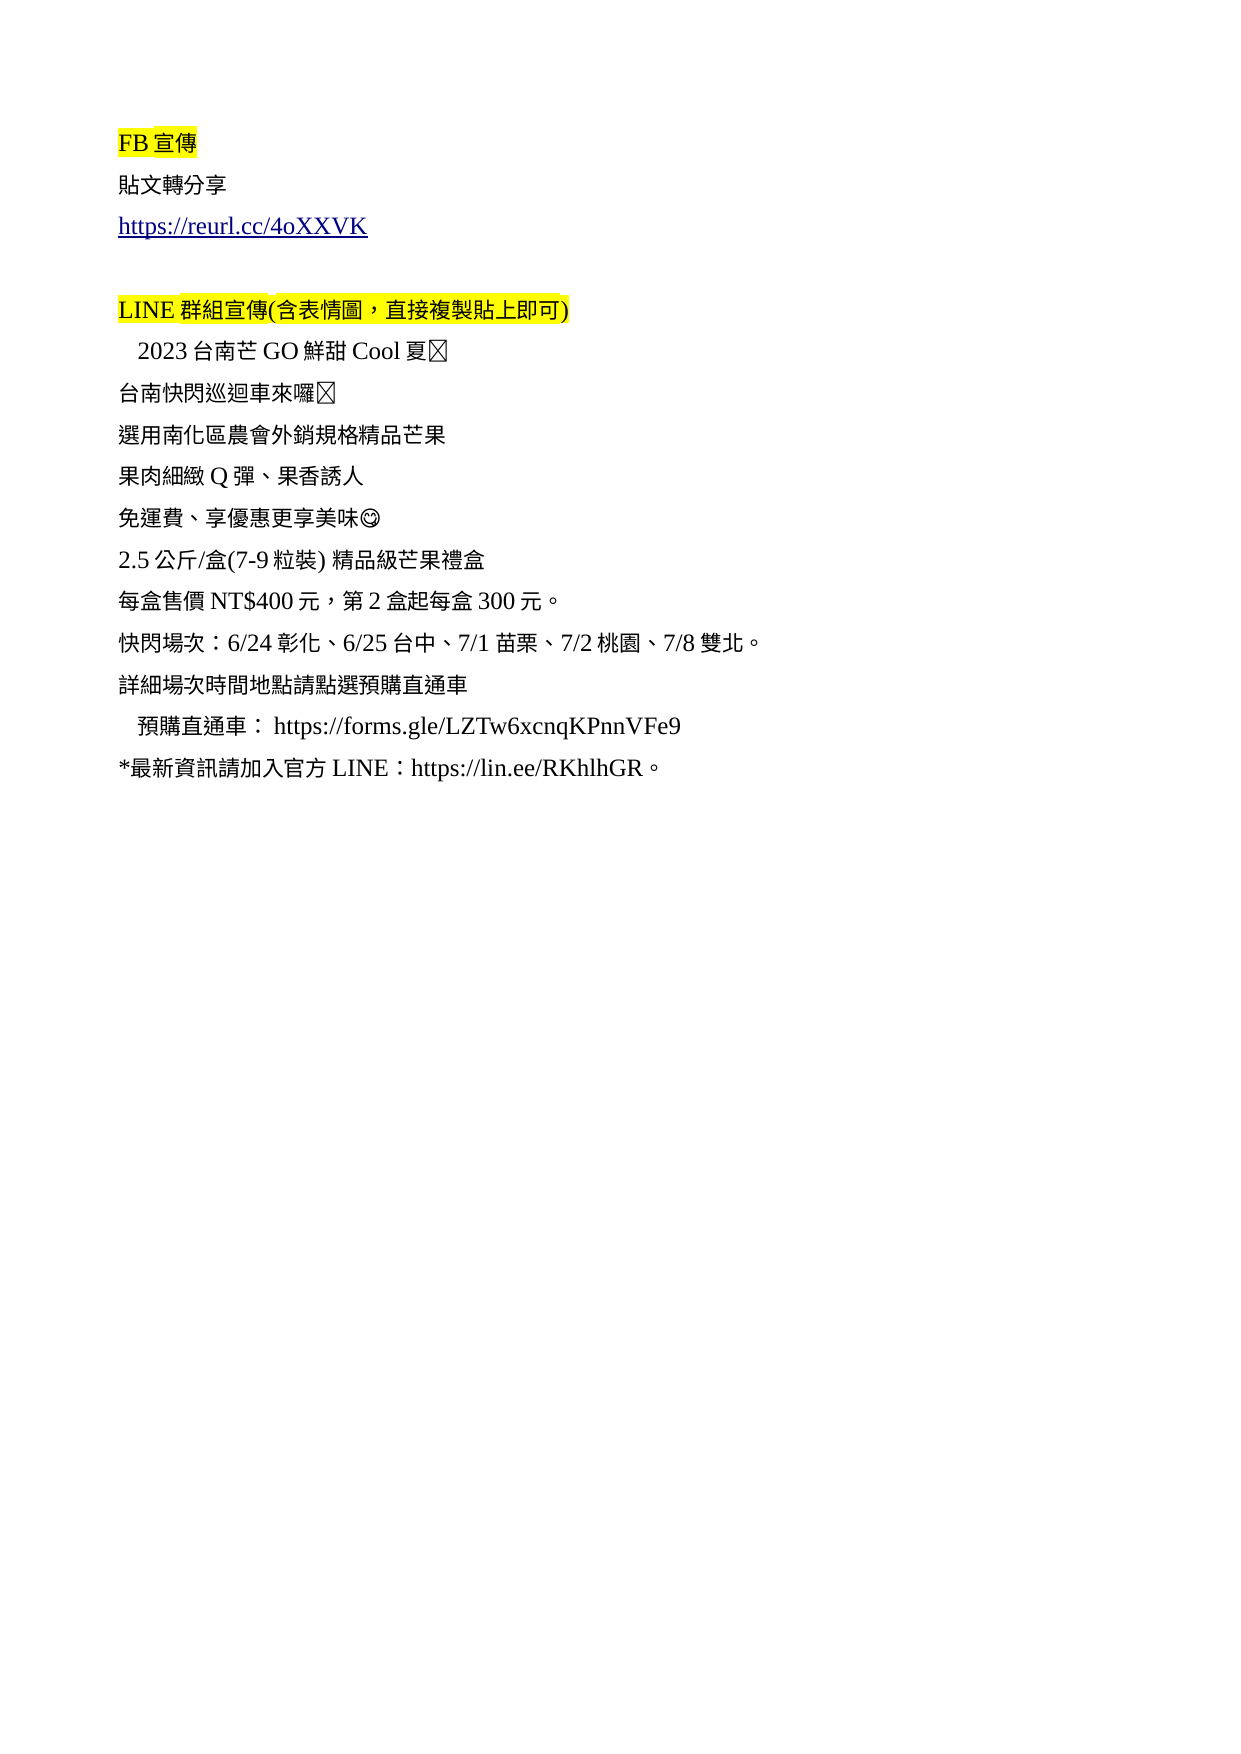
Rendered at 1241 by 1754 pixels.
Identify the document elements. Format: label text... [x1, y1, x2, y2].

text 台南快閃巡迴車來囉🚗 [118, 368, 1122, 410]
text 🥭2023台南芒GO鮮甜Cool夏🥭 [118, 326, 1122, 368]
text 貼文轉分享 [118, 160, 1122, 201]
text *最新資訊請加入官方LINE：https://lin.ee/RKhlhGR。 [118, 743, 1122, 785]
text 🚗預購直通車： https://forms.gle/LZTw6xcnqKPnnVFe9 [118, 701, 1122, 743]
text 每盒售價NT$400元，第2盒起每盒300元。 [118, 576, 1122, 618]
text 快閃場次：6/24彰化、6/25台中、7/1苗栗、7/2桃園、7/8雙北。 詳細場次時間地點請點選預購直通車 [118, 618, 1122, 701]
text 2.5公斤/盒(7-9粒裝) 精品級芒果禮盒 [118, 535, 1122, 576]
text LINE群組宣傳(含表情圖，直接複製貼上即可) [118, 285, 1122, 326]
text 選用南化區農會外銷規格精品芒果 [118, 410, 1122, 451]
text 免運費、享優惠更享美味😋 [118, 493, 1122, 535]
text FB宣傳 [118, 118, 1122, 160]
text 果肉細緻Q彈、果香誘人 [118, 451, 1122, 493]
text https://reurl.cc/4oXXVK [118, 201, 1122, 243]
